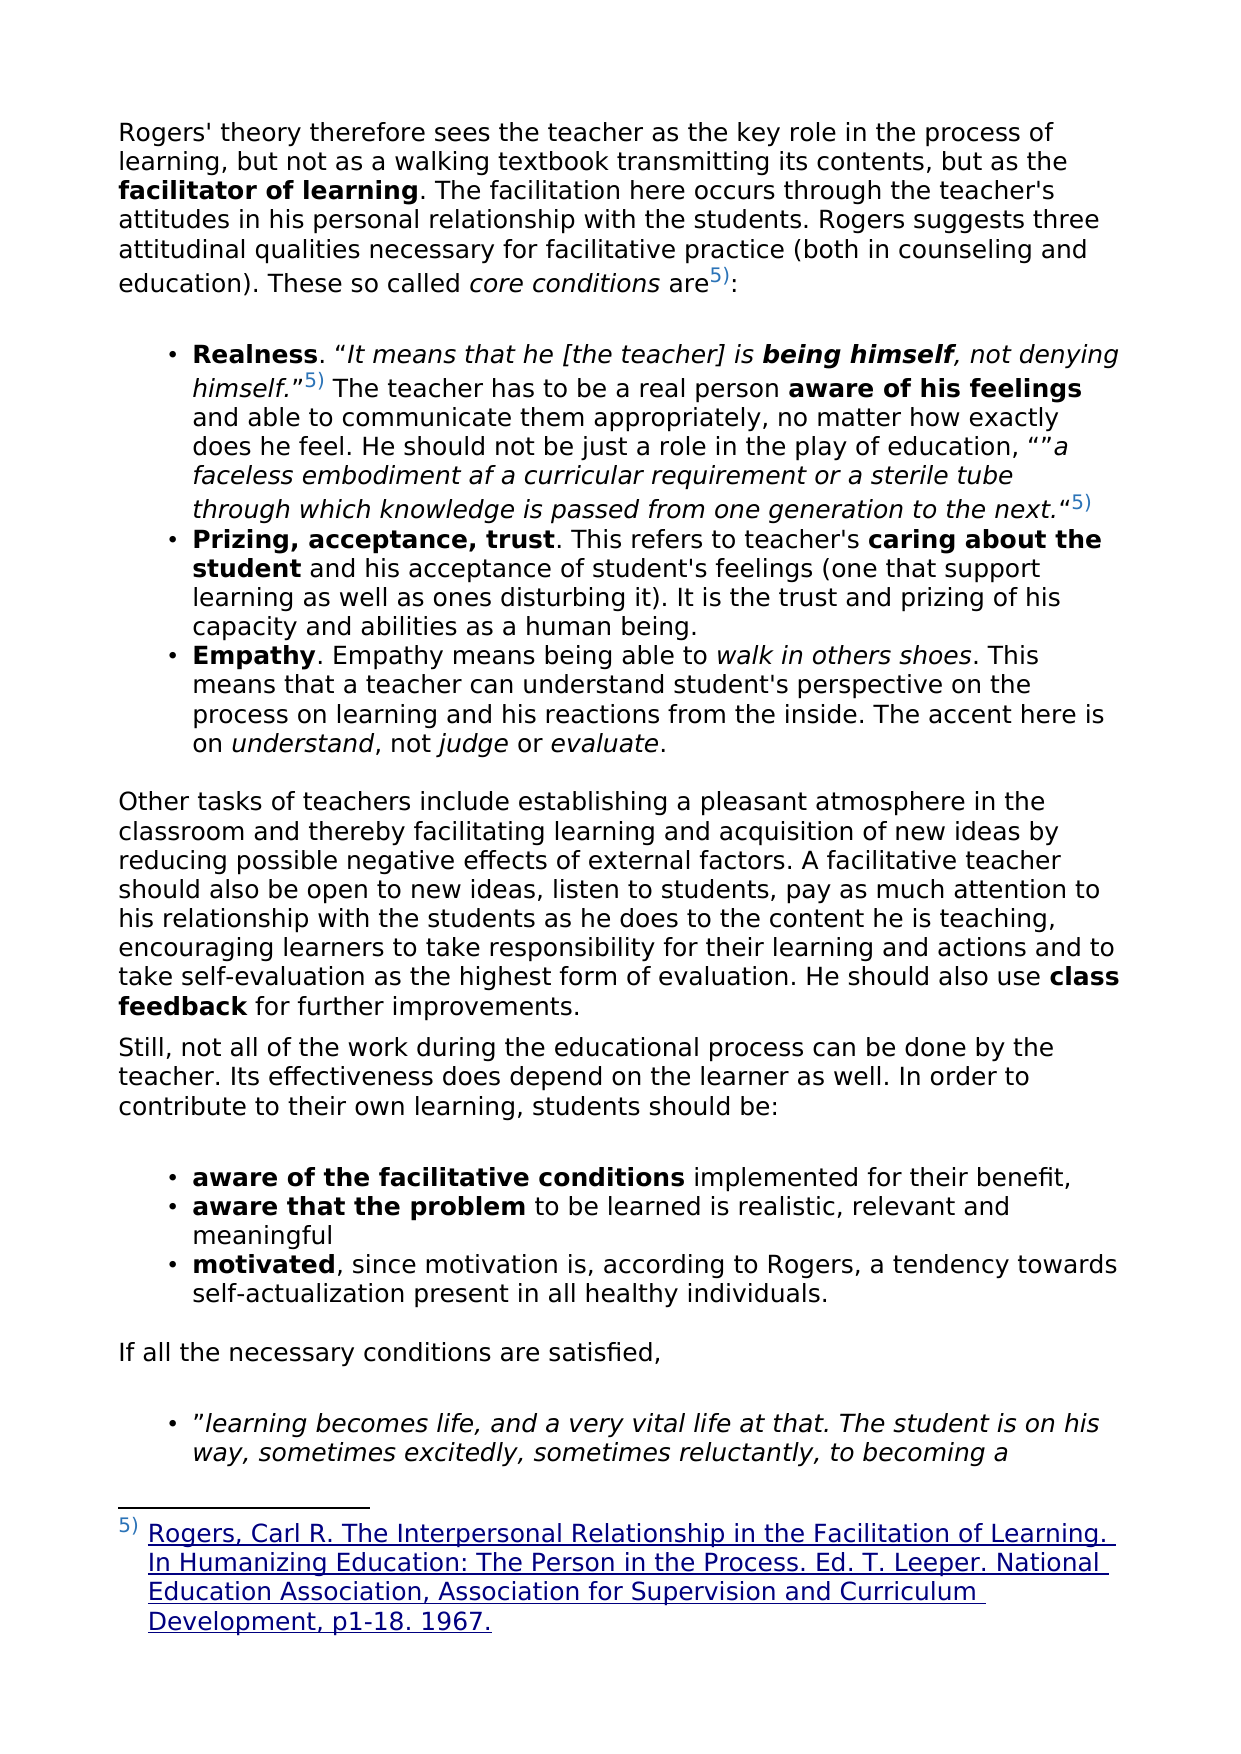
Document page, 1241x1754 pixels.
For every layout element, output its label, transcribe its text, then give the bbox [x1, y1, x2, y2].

list Realness. “It means that he [the teacher] is being himself, not denying himself.”5) The teacher has to be a real person aware of his feelings and able to communicate them appropriately, no matter how exactly does he feel. He should not be just a role in the play of education, “”a faceless embodiment af a curricular requirement or a sterile tube through which knowledge is passed from one generation to the next.“5) [177, 340, 1122, 525]
text If all the necessary conditions are satisfied, [118, 1338, 1122, 1367]
text Other tasks of teachers include establishing a pleasant atmosphere in the classroom and thereby facilitating learning and acquisition of new ideas by reducing possible negative effects of external factors. A facilitative teacher should also be open to new ideas, listen to students, pay as much attention to his relationship with the students as he does to the content he is teaching, encouraging learners to take responsibility for their learning and actions and to take self-evaluation as the highest form of evaluation. He should also use class feedback for further improvements. [118, 788, 1122, 1021]
list motivated, since motivation is, according to Rogers, a tendency towards self-actualization present in all healthy individuals. [177, 1250, 1122, 1309]
text Rogers, Carl R. The Interpersonal Relationship in the Facilitation of Learning. In Humanizing Education: The Person in the Process. Ed. T. Leeper. National Education Association, Association for Supervision and Curriculum Development, p1-18. 1967. [118, 1514, 1122, 1636]
list aware that the problem to be learned is realistic, relevant and meaningful [177, 1192, 1122, 1250]
text Rogers' theory therefore sees the teacher as the key role in the process of learning, but not as a walking textbook transmitting its contents, but as the facilitator of learning. The facilitation here occurs through the teacher's attitudes in his personal relationship with the students. Rogers suggests three attitudinal qualities necessary for facilitative practice (both in counseling and education). These so called core conditions are: [118, 118, 1122, 298]
list aware of the facilitative conditions implemented for their benefit, [177, 1163, 1122, 1192]
list Prizing, acceptance, trust. This refers to teacher's caring about the student and his acceptance of student's feelings (one that support learning as well as ones disturbing it). It is the trust and prizing of his capacity and abilities as a human being. [177, 525, 1122, 641]
list Empathy. Empathy means being able to walk in others shoes. This means that a teacher can understand student's perspective on the process on learning and his reactions from the inside. The accent here is on understand, not judge or evaluate. [177, 641, 1122, 758]
list ”learning becomes life, and a very vital life at that. The student is on his way, sometimes excitedly, sometimes reluctantly, to becoming a [177, 1409, 1122, 1468]
text Still, not all of the work during the educational process can be done by the teacher. Its effectiveness does depend on the learner as well. In order to contribute to their own learning, students should be: [118, 1033, 1122, 1121]
